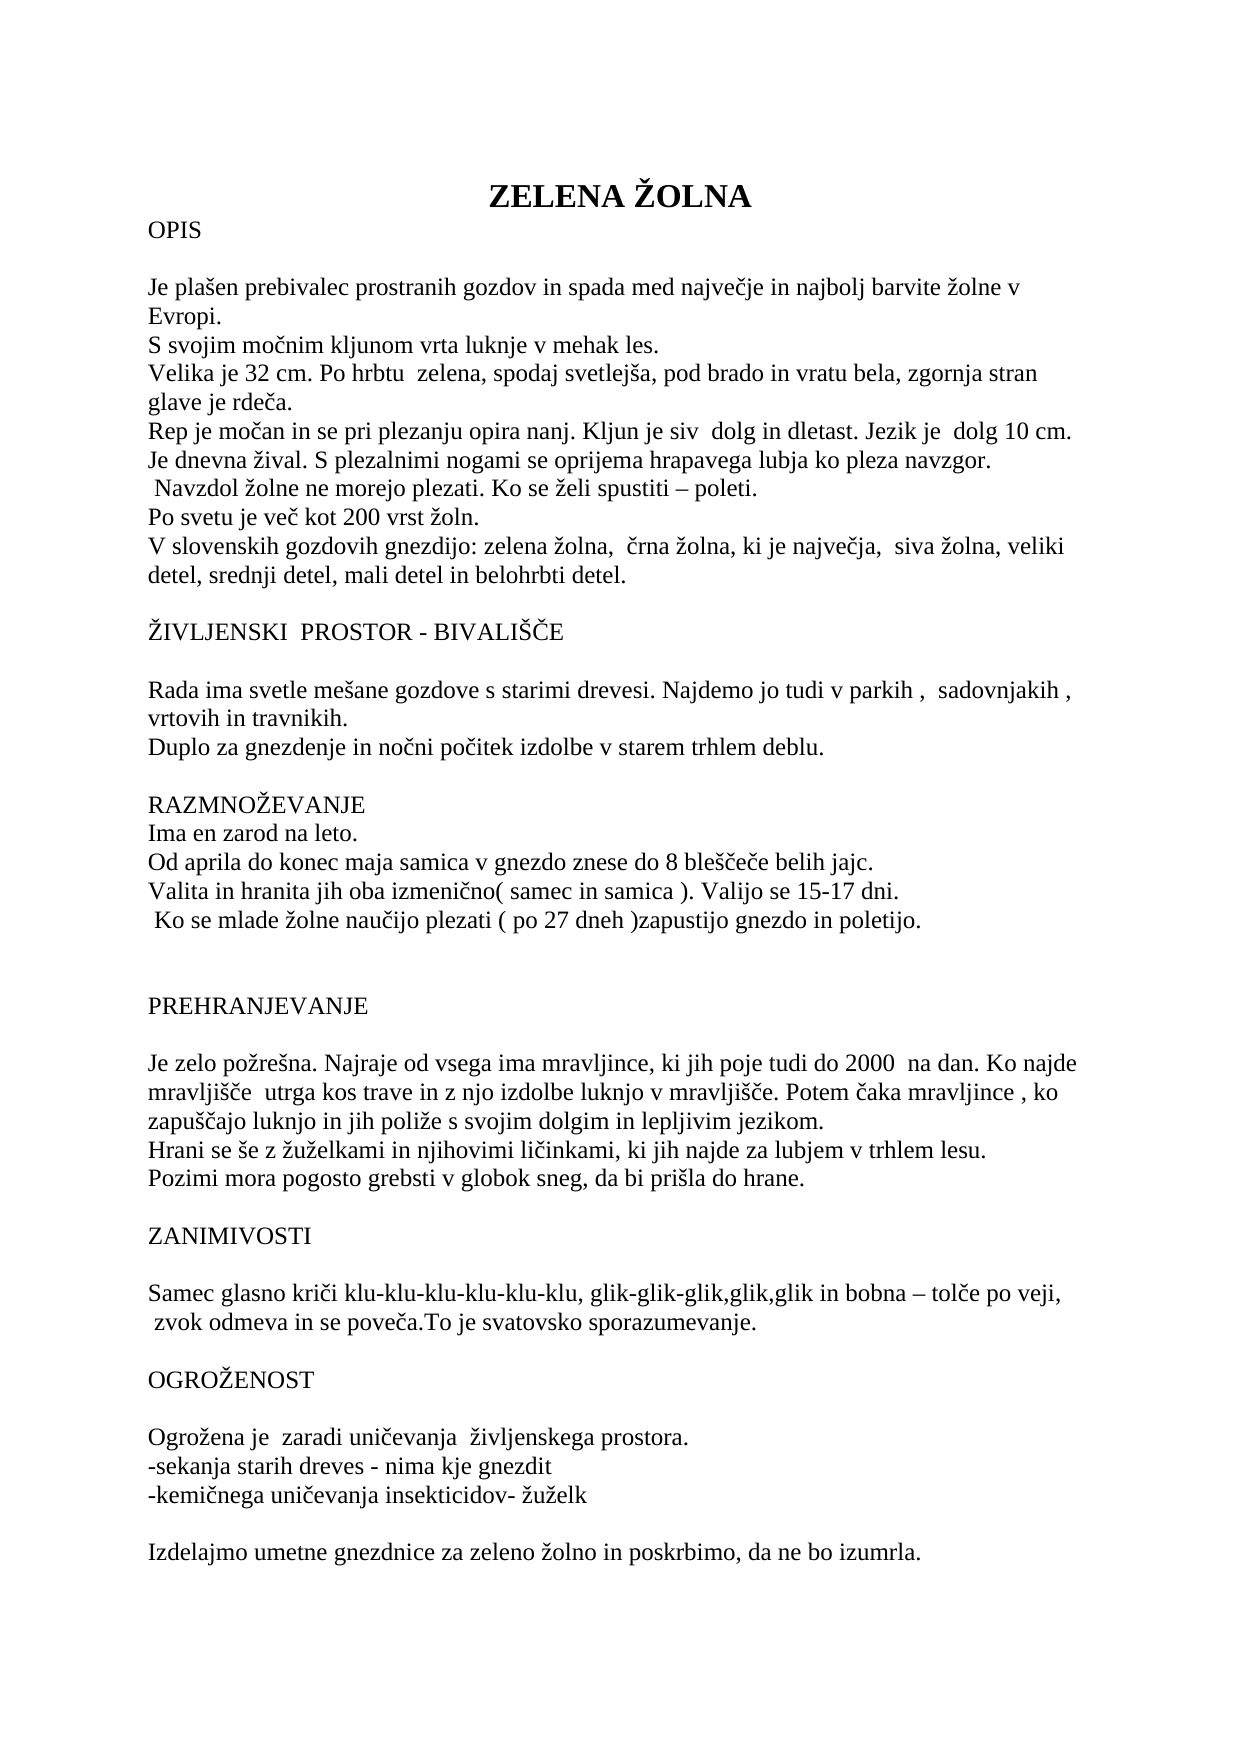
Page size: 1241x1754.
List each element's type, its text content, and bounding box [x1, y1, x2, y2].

text ZELENA ŽOLNA [148, 176, 1093, 215]
text Od aprila do konec maja samica v gnezdo znese do 8 bleščeče belih jajc. [148, 847, 1093, 876]
text Hrani se še z žuželkami in njihovimi ličinkami, ki jih najde za lubjem v trhlem lesu. [148, 1135, 1093, 1163]
text -sekanja starih dreves - nima kje gnezdit [148, 1451, 1093, 1480]
text Ko se mlade žolne naučijo plezati ( po 27 dneh )zapustijo gnezdo in poletijo. [148, 905, 1093, 933]
text Po svetu je več kot 200 vrst žoln. [148, 502, 1093, 531]
text Duplo za gnezdenje in nočni počitek izdolbe v starem trhlem deblu. [148, 732, 1093, 761]
text -kemičnega uničevanja insekticidov- žuželk [148, 1480, 1093, 1508]
text Ogrožena je zaradi uničevanja življenskega prostora. [148, 1422, 1093, 1451]
text ZANIMIVOSTI [148, 1221, 1093, 1250]
text Velika je 32 cm. Po hrbtu zelena, spodaj svetlejša, pod brado in vratu bela, zgornja stran glave je rdeča. [148, 358, 1093, 416]
text ŽIVLJENSKI PROSTOR - BIVALIŠČE [148, 617, 1093, 646]
text PREHRANJEVANJE [148, 991, 1093, 1020]
text S svojim močnim kljunom vrta luknje v mehak les. [148, 330, 1093, 358]
text Navzdol žolne ne morejo plezati. Ko se želi spustiti – poleti. [148, 473, 1093, 502]
text Je dnevna žival. S plezalnimi nogami se oprijema hrapavega lubja ko pleza navzgor. [148, 445, 1093, 473]
text RAZMNOŽEVANJE [148, 790, 1093, 818]
text OGROŽENOST [148, 1365, 1093, 1393]
text Je plašen prebivalec prostranih gozdov in spada med največje in najbolj barvite žolne v Evropi. [148, 272, 1093, 330]
text Izdelajmo umetne gnezdnice za zeleno žolno in poskrbimo, da ne bo izumrla. [148, 1537, 1093, 1566]
text zvok odmeva in se poveča.To je svatovsko sporazumevanje. [148, 1307, 1093, 1336]
text Je zelo požrešna. Najraje od vsega ima mravljince, ki jih poje tudi do 2000 na dan. Ko najde mravljišče utrga kos trave in z njo izdolbe luknjo v mravljišče. Potem čaka mravljince , ko zapuščajo luknjo in jih poliže s svojim dolgim in lepljivim jezikom. [148, 1048, 1093, 1135]
text Rep je močan in se pri plezanju opira nanj. Kljun je siv dolg in dletast. Jezik je dolg 10 cm. [148, 416, 1093, 445]
text V slovenskih gozdovih gnezdijo: zelena žolna, črna žolna, ki je največja, siva žolna, veliki detel, srednji detel, mali detel in belohrbti detel. [148, 531, 1093, 588]
text Ima en zarod na leto. [148, 818, 1093, 847]
text Valita in hranita jih oba izmenično( samec in samica ). Valijo se 15-17 dni. [148, 876, 1093, 905]
text Samec glasno kriči klu-klu-klu-klu-klu-klu, glik-glik-glik,glik,glik in bobna – tolče po veji, [148, 1278, 1093, 1307]
text Rada ima svetle mešane gozdove s starimi drevesi. Najdemo jo tudi v parkih , sadovnjakih , vrtovih in travnikih. [148, 675, 1093, 732]
subtitle OPIS [148, 215, 1093, 243]
text Pozimi mora pogosto grebsti v globok sneg, da bi prišla do hrane. [148, 1163, 1093, 1192]
